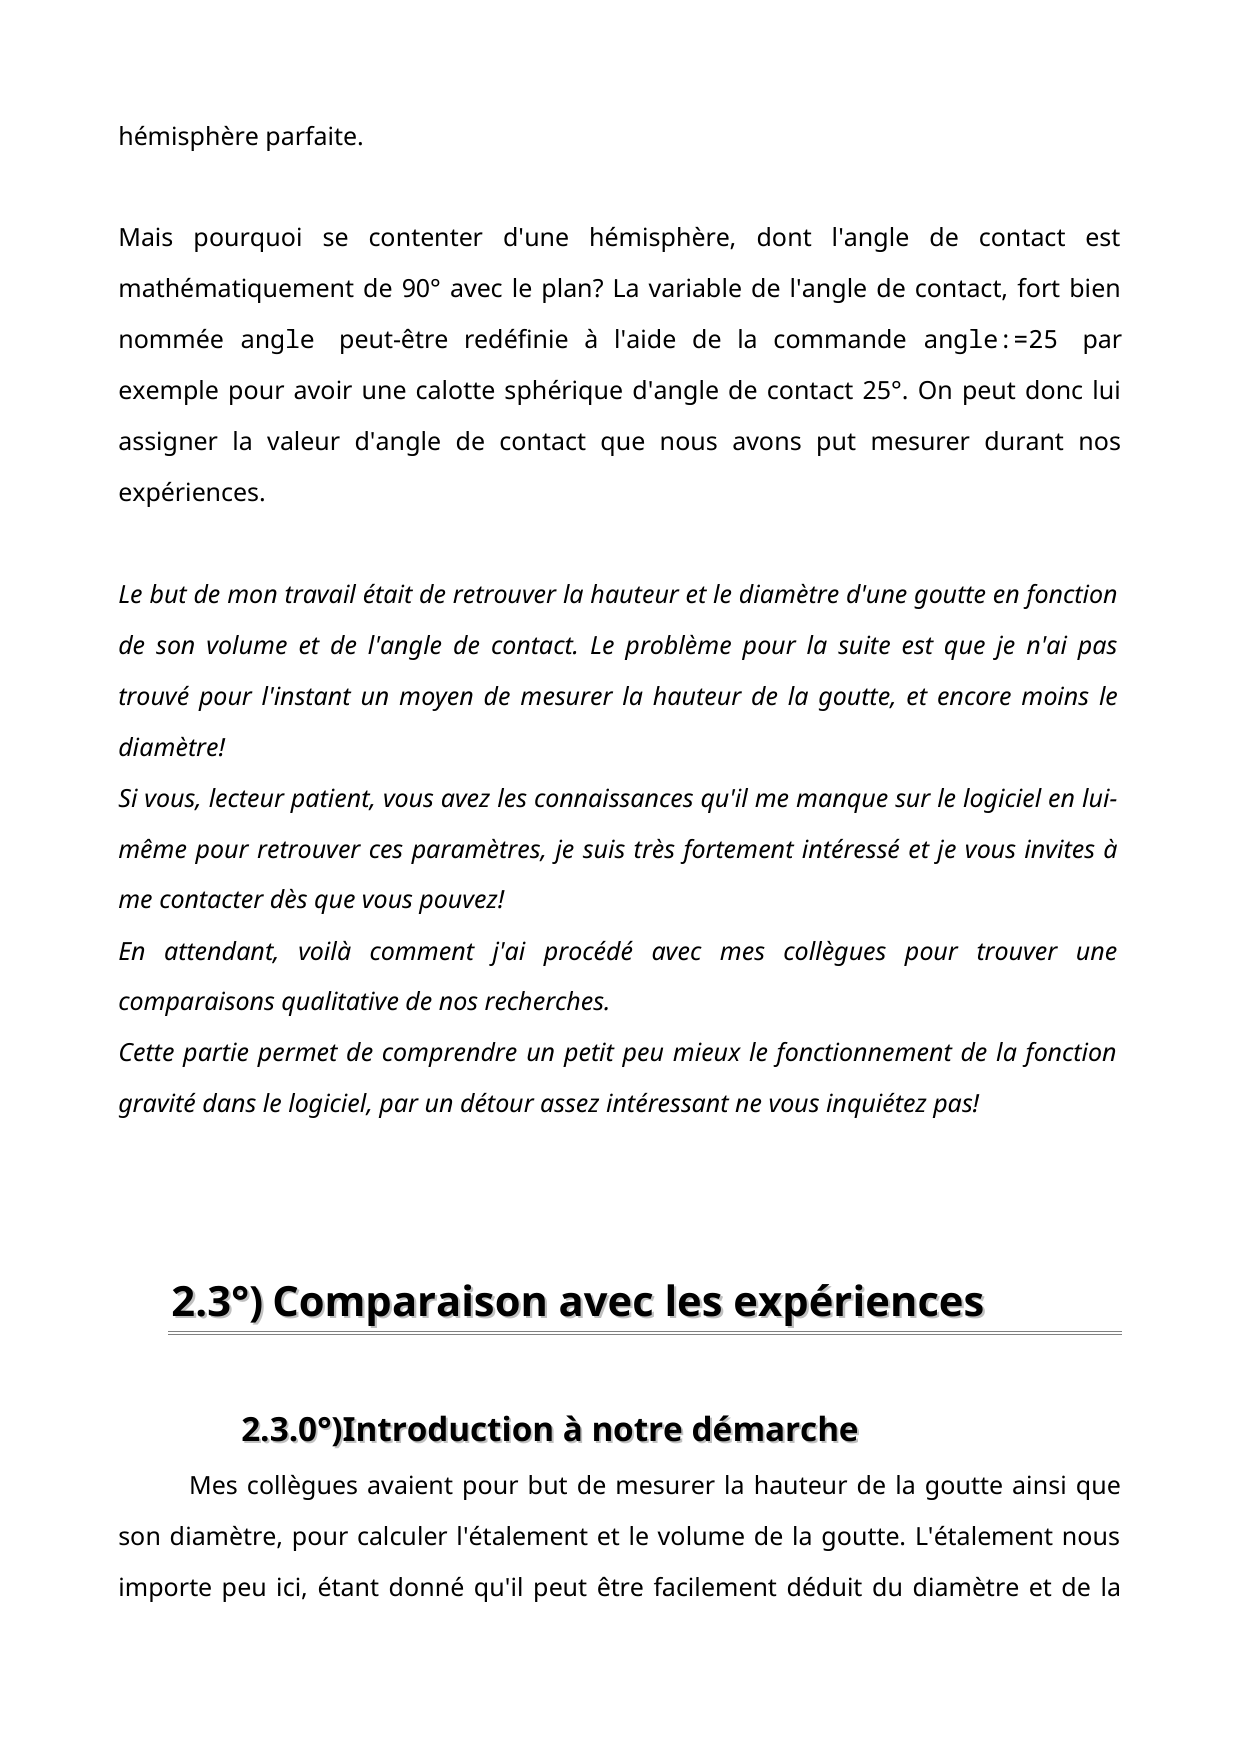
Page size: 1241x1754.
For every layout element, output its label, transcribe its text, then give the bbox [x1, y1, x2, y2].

subtitle Introduction à notre démarche [176, 1406, 1122, 1451]
subtitle Comparaison avec les expériences [168, 1269, 1122, 1331]
text En attendant, voilà comment j'ai procédé avec mes collègues pour trouver une comparaisons qualitative de nos recherches. [118, 933, 1122, 1018]
text Le but de mon travail était de retrouver la hauteur et le diamètre d'une goutte en fonction de son volume et de l'angle de contact. Le problème pour la suite est que je n'ai pas trouvé pour l'instant un moyen de mesurer la hauteur de la goutte, et encore moins le diamètre! [118, 577, 1122, 763]
text Si vous, lecteur patient, vous avez les connaissances qu'il me manque sur le logiciel en lui-même pour retrouver ces paramètres, je suis très fortement intéressé et je vous invites à me contacter dès que vous pouvez! [118, 780, 1122, 916]
text Mes collègues avaient pour but de mesurer la hauteur de la goutte ainsi que son diamètre, pour calculer l'étalement et le volume de la goutte. L'étalement nous importe peu ici, étant donné qu'il peut être facilement déduit du diamètre et de la [118, 1468, 1122, 1604]
text Mais pourquoi se contenter d'une hémisphère, dont l'angle de contact est mathématiquement de 90° avec le plan? La variable de l'angle de contact, fort bien nommée angle peut-être redéfinie à l'aide de la commande angle:=25 par exemple pour avoir une calotte sphérique d'angle de contact 25°. On peut donc lui assigner la valeur d'angle de contact que nous avons put mesurer durant nos expériences. [118, 220, 1122, 509]
text Cette partie permet de comprendre un petit peu mieux le fonctionnement de la fonction gravité dans le logiciel, par un détour assez intéressant ne vous inquiétez pas! [118, 1035, 1122, 1120]
text hémisphère parfaite. [118, 118, 1122, 152]
